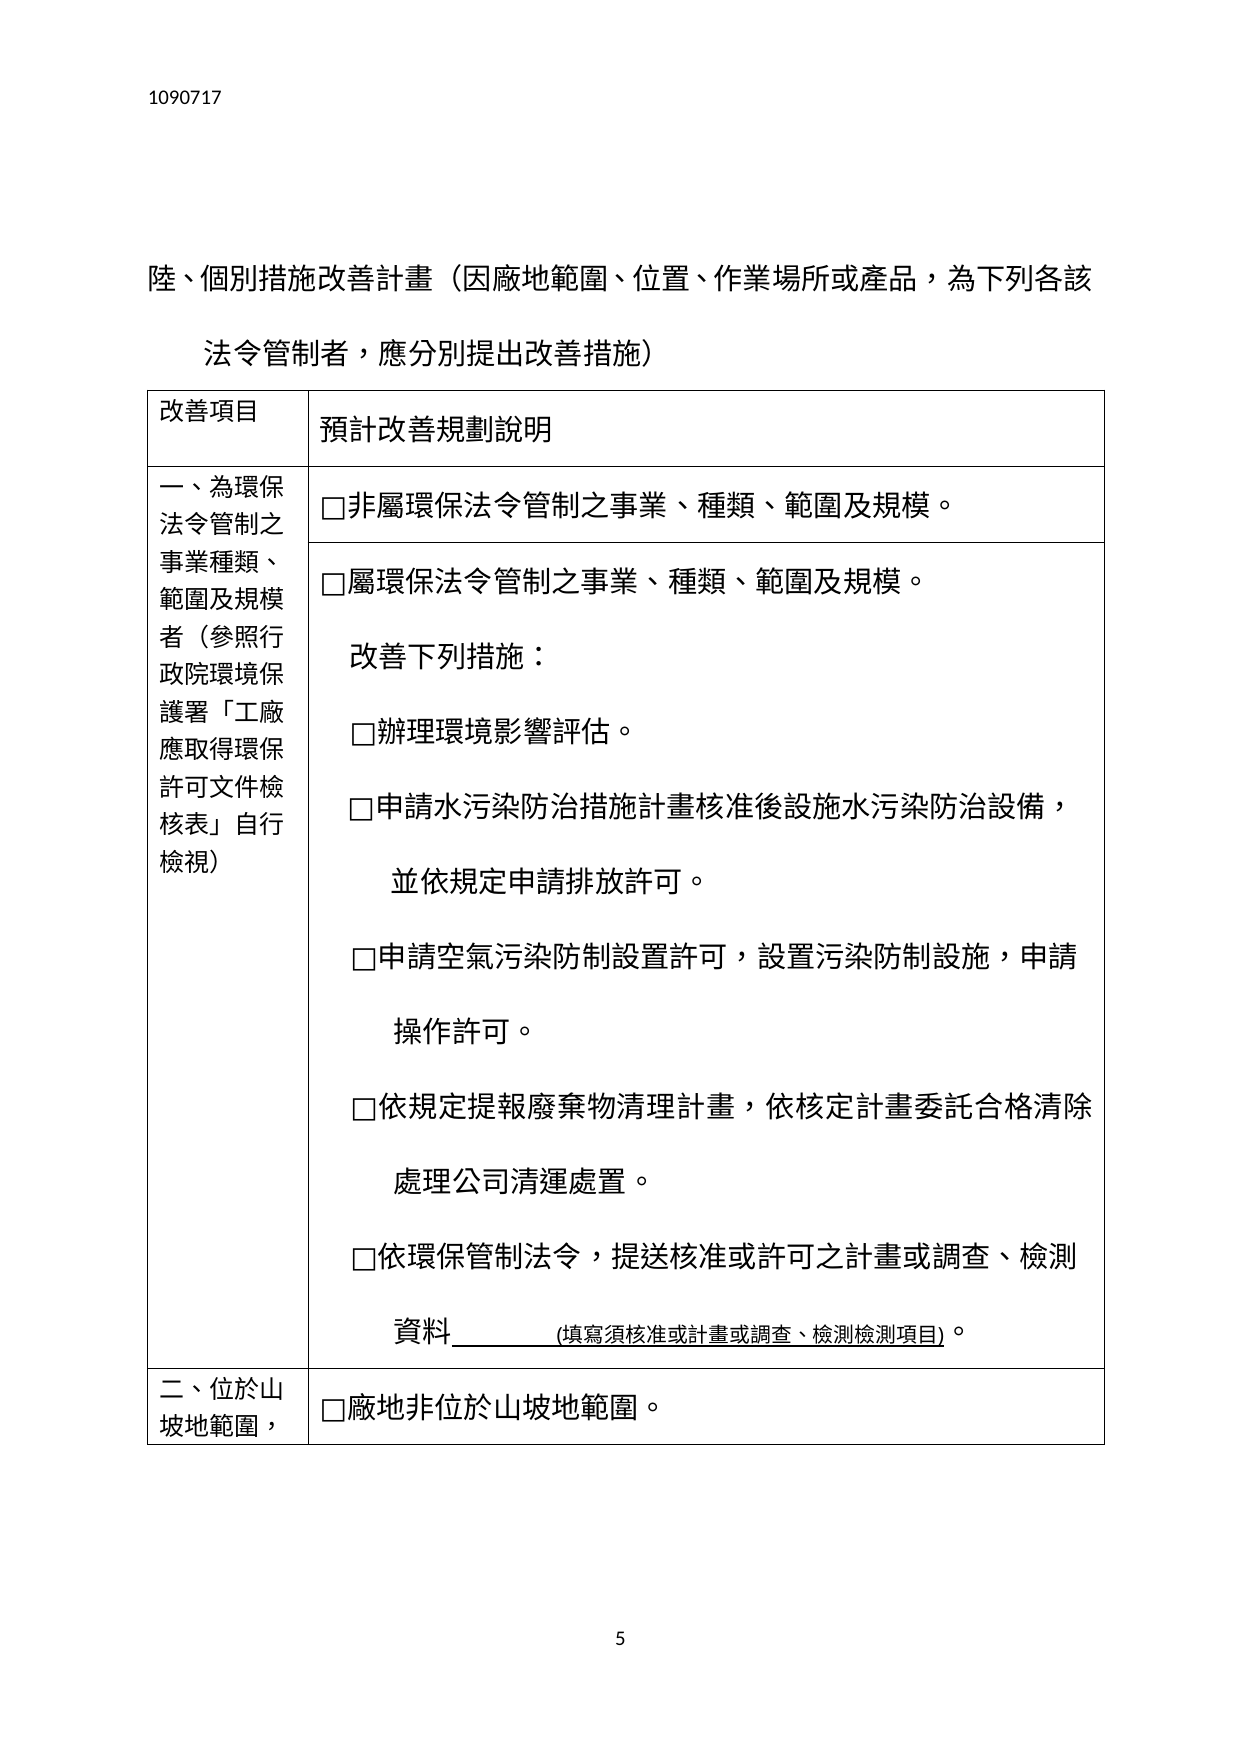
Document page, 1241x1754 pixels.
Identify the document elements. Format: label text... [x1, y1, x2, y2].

table_cell 一、為環保法令管制之事業種類、範圍及規模者（參照行政院環境保護署「工廠應取得環保許可文件檢核表」自行檢視） [148, 467, 308, 1368]
table_header 改善項目 [148, 391, 308, 466]
table_header 預計改善規劃說明 [309, 391, 1104, 466]
table_cell 二、位於山坡地範圍， [148, 1369, 308, 1444]
table_cell □非屬環保法令管制之事業、種類、範圍及規模。 [309, 467, 1104, 542]
text 陸、個別措施改善計畫（因廠地範圍、位置、作業場所或產品，為下列各該法令管制者，應分別提出改善措施） [148, 239, 1092, 389]
table_cell □屬環保法令管制之事業、種類、範圍及規模。 改善下列措施： □辦理環境影響評估。 □申請水污染防治措施計畫核准後設施水污染防治設備，並依規定申請排放許可。 □申請空氣污染防制設置許可，設置污染防制設施，申請操作許可。 □依規定提報廢棄物清理計畫，依核定計畫委託合格清除處理公司清運處置。 □依環保管制法令，提送核准或許可之計畫或調查、檢測資料 (填寫須核准或計畫或調查、檢測檢測項目)。 [309, 543, 1104, 1368]
table_cell □廠地非位於山坡地範圍。 [309, 1369, 1104, 1444]
